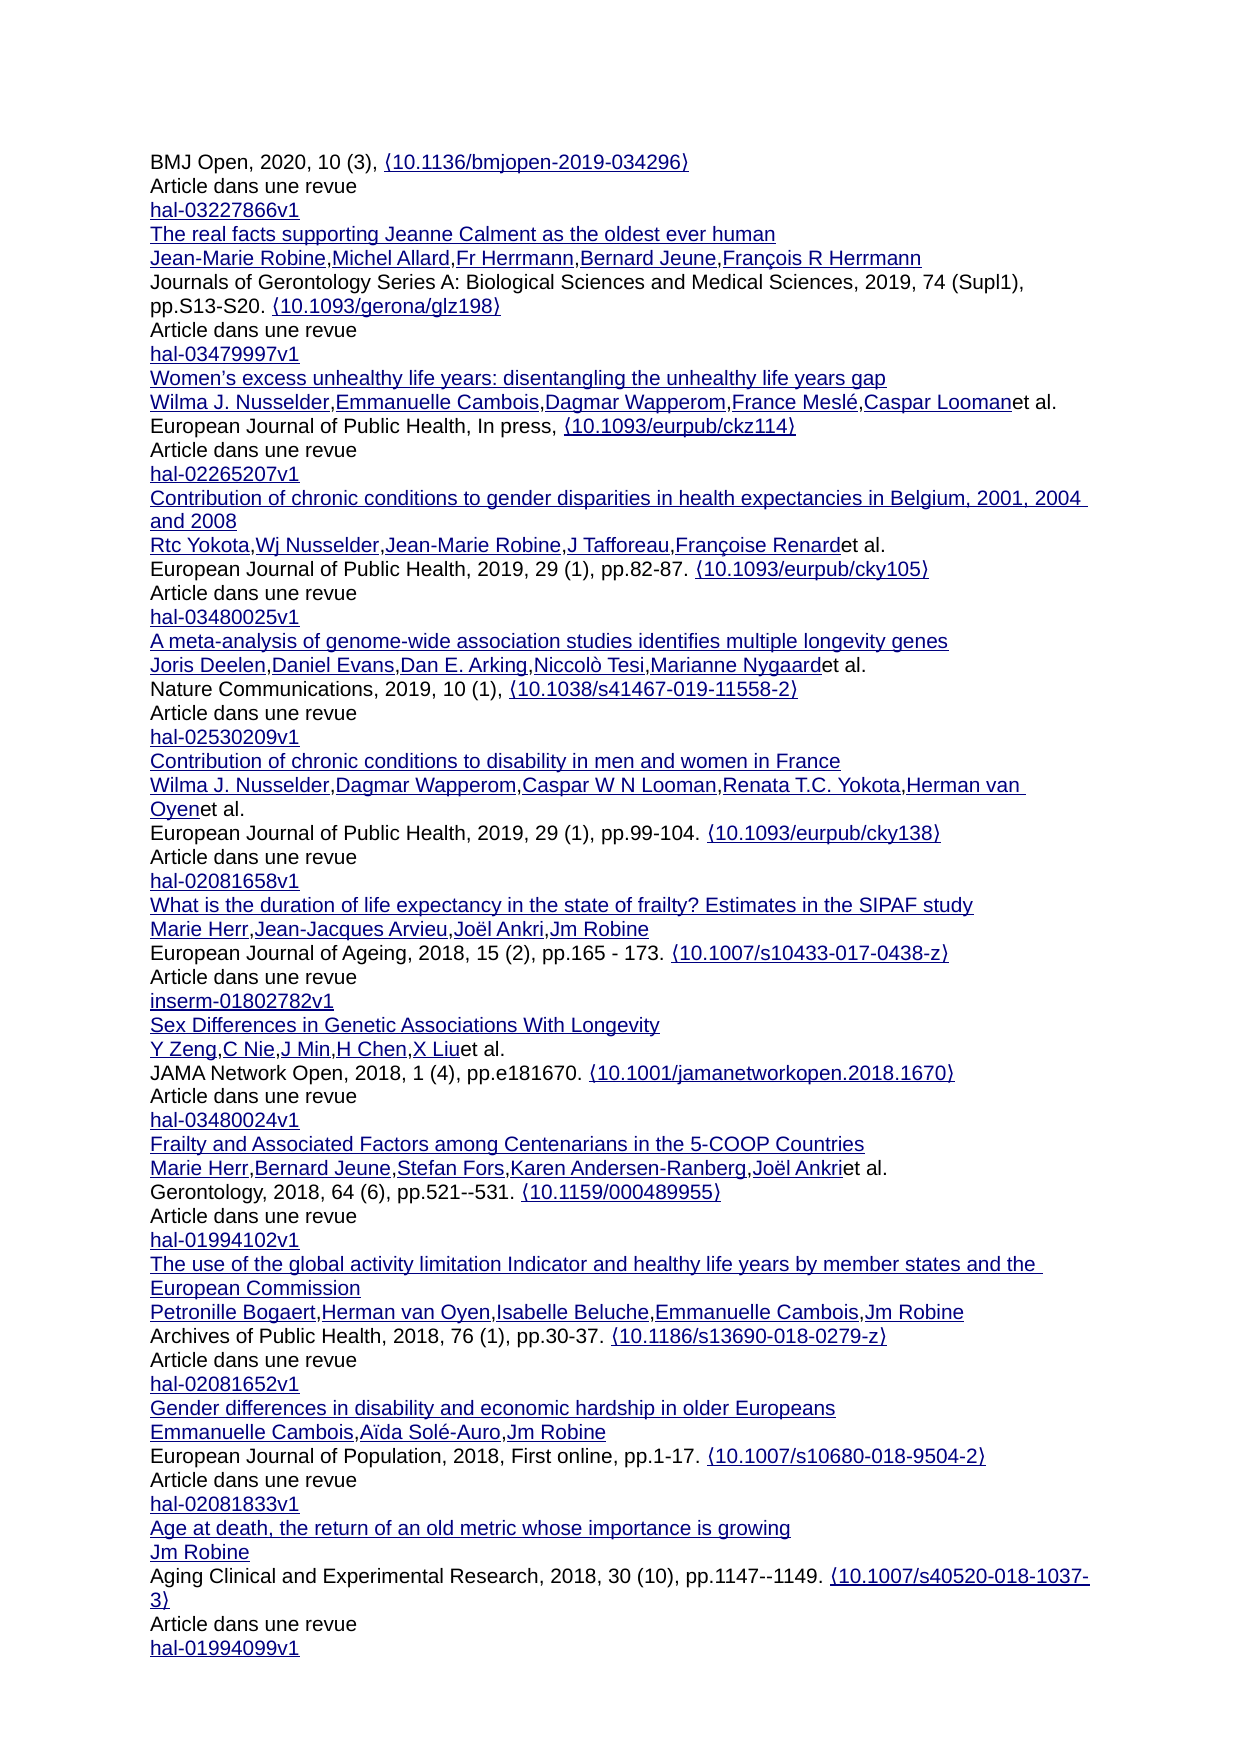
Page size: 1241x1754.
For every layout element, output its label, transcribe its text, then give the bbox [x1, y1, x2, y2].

table_cell Age at death, the return of an old metric whose importance is growing Jm Robine Aging Clinical and Experimental Research, 2018, 30 (10), pp.1147--1149. ⟨10.1007/s40520-018-1037-3⟩ Article dans une revue hal-01994099v1 [150, 1516, 1090, 1659]
table_cell A meta-analysis of genome-wide association studies identifies multiple longevity genes Joris Deelen,Daniel Evans,Dan E. Arking,Niccolò Tesi,Marianne Nygaardet al. Nature Communications, 2019, 10 (1), ⟨10.1038/s41467-019-11558-2⟩ Article dans une revue hal-02530209v1 [150, 629, 1090, 749]
table_cell BMJ Open, 2020, 10 (3), ⟨10.1136/bmjopen-2019-034296⟩ Article dans une revue hal-03227866v1 [150, 150, 1090, 222]
table_cell What is the duration of life expectancy in the state of frailty? Estimates in the SIPAF study Marie Herr,Jean-Jacques Arvieu,Joël Ankri,Jm Robine European Journal of Ageing, 2018, 15 (2), pp.165 - 173. ⟨10.1007/s10433-017-0438-z⟩ Article dans une revue inserm-01802782v1 [150, 893, 1090, 1012]
table_cell Frailty and Associated Factors among Centenarians in the 5-COOP Countries Marie Herr,Bernard Jeune,Stefan Fors,Karen Andersen-Ranberg,Joël Ankriet al. Gerontology, 2018, 64 (6), pp.521--531. ⟨10.1159/000489955⟩ Article dans une revue hal-01994102v1 [150, 1132, 1090, 1252]
table_cell Contribution of chronic conditions to gender disparities in health expectancies in Belgium, 2001, 2004 and 2008 Rtc Yokota,Wj Nusselder,Jean-Marie Robine,J Tafforeau,Françoise Renardet al. European Journal of Public Health, 2019, 29 (1), pp.82-87. ⟨10.1093/eurpub/cky105⟩ Article dans une revue hal-03480025v1 [150, 485, 1090, 629]
table_cell Women’s excess unhealthy life years: disentangling the unhealthy life years gap Wilma J. Nusselder,Emmanuelle Cambois,Dagmar Wapperom,France Meslé,Caspar Loomanet al. European Journal of Public Health, In press, ⟨10.1093/eurpub/ckz114⟩ Article dans une revue hal-02265207v1 [150, 366, 1090, 485]
table_cell Contribution of chronic conditions to disability in men and women in France Wilma J. Nusselder,Dagmar Wapperom,Caspar W N Looman,Renata T.C. Yokota,Herman van Oyenet al. European Journal of Public Health, 2019, 29 (1), pp.99-104. ⟨10.1093/eurpub/cky138⟩ Article dans une revue hal-02081658v1 [150, 749, 1090, 893]
table_cell The real facts supporting Jeanne Calment as the oldest ever human Jean-Marie Robine,Michel Allard,Fr Herrmann,Bernard Jeune,François R Herrmann Journals of Gerontology Series A: Biological Sciences and Medical Sciences, 2019, 74 (Supl1), pp.S13-S20. ⟨10.1093/gerona/glz198⟩ Article dans une revue hal-03479997v1 [150, 222, 1090, 366]
table_cell Gender differences in disability and economic hardship in older Europeans Emmanuelle Cambois,Aïda Solé-Auro,Jm Robine European Journal of Population, 2018, First online, pp.1-17. ⟨10.1007/s10680-018-9504-2⟩ Article dans une revue hal-02081833v1 [150, 1396, 1090, 1516]
table_cell Sex Differences in Genetic Associations With Longevity Y Zeng,C Nie,J Min,H Chen,X Liuet al. JAMA Network Open, 2018, 1 (4), pp.e181670. ⟨10.1001/jamanetworkopen.2018.1670⟩ Article dans une revue hal-03480024v1 [150, 1013, 1090, 1132]
table_cell The use of the global activity limitation Indicator and healthy life years by member states and the European Commission Petronille Bogaert,Herman van Oyen,Isabelle Beluche,Emmanuelle Cambois,Jm Robine Archives of Public Health, 2018, 76 (1), pp.30-37. ⟨10.1186/s13690-018-0279-z⟩ Article dans une revue hal-02081652v1 [150, 1252, 1090, 1396]
